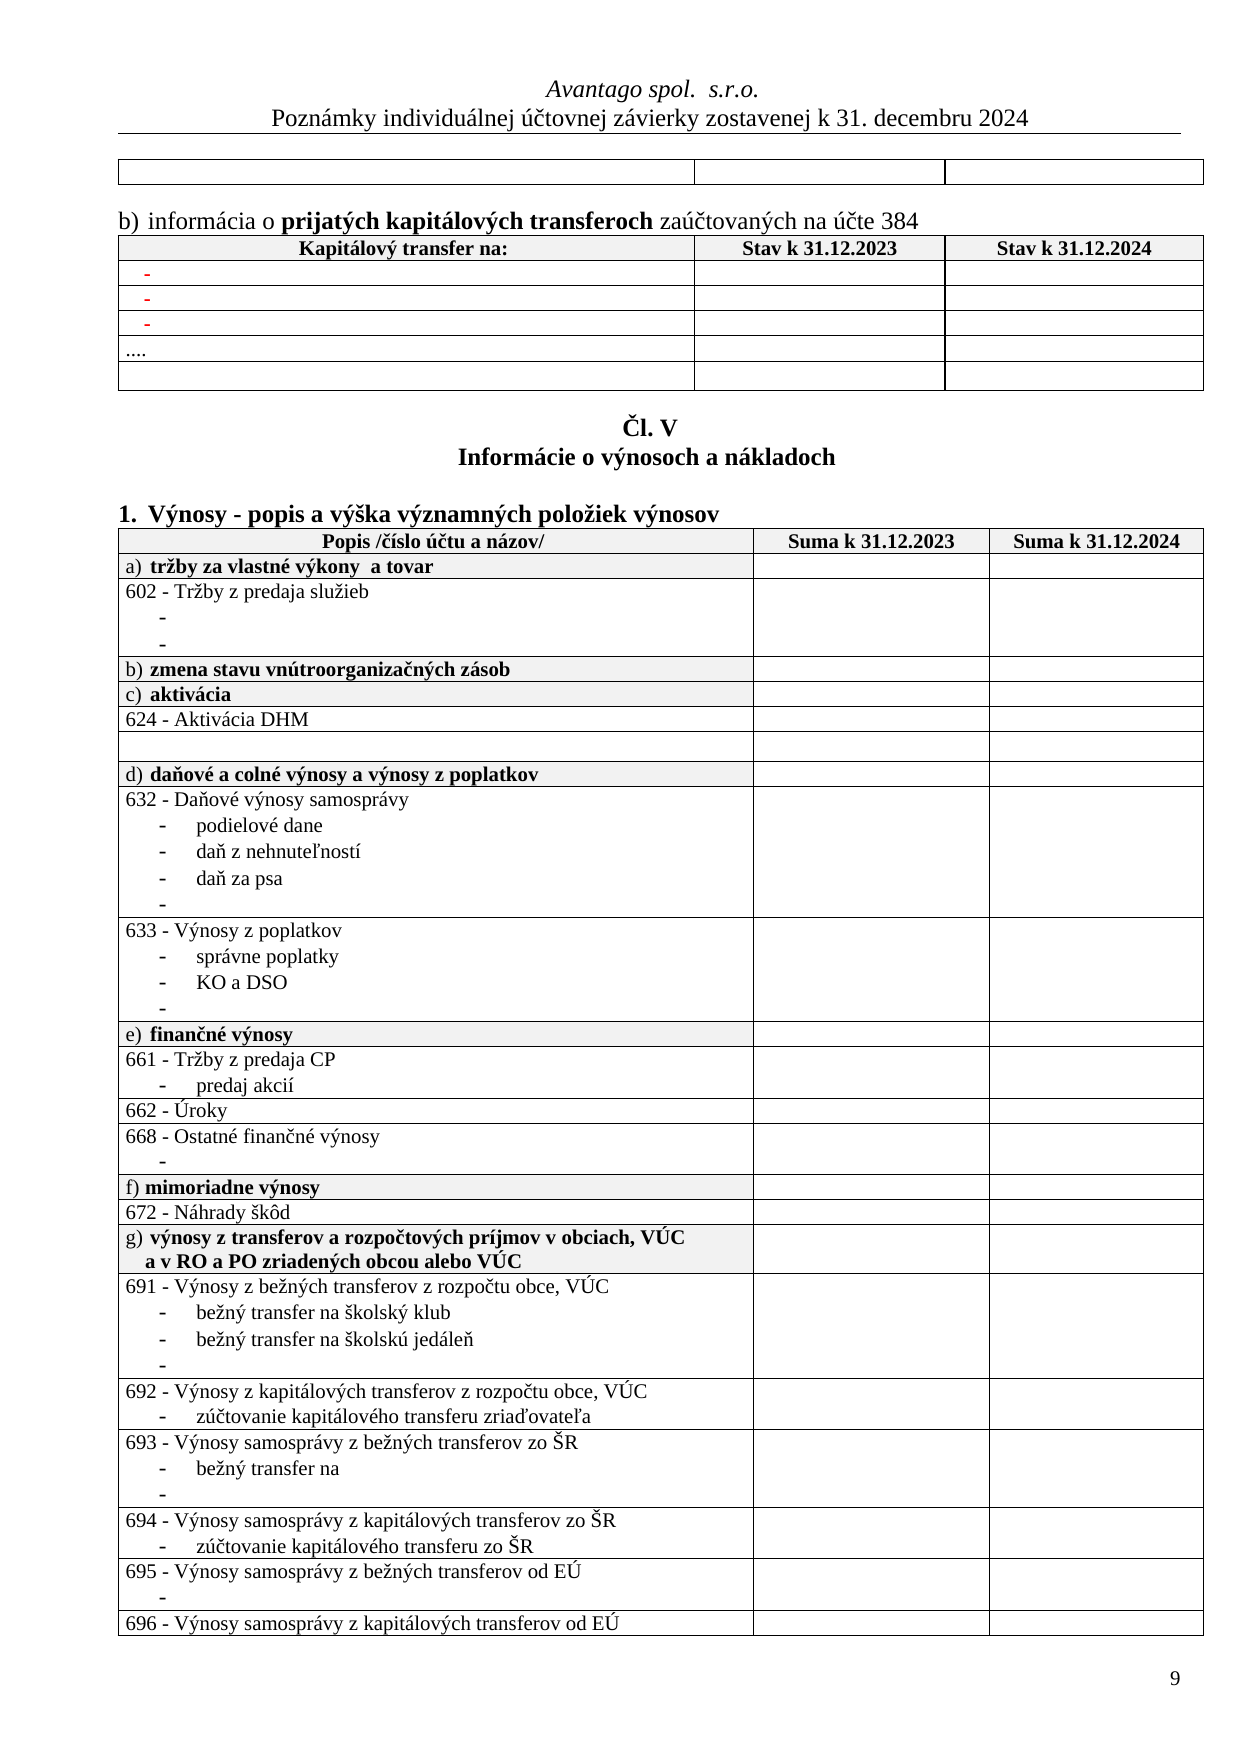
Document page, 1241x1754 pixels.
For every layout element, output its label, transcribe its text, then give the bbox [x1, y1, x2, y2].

table_cell 632 - Daňové výnosy samosprávy podielové dane daň z nehnuteľností daň za psa [119, 787, 753, 917]
table_cell [754, 1379, 989, 1429]
table_cell [946, 311, 1203, 335]
table_cell [990, 579, 1203, 656]
table_cell [990, 682, 1203, 706]
table_cell [990, 918, 1203, 1021]
table_cell [990, 1022, 1203, 1046]
table_cell [990, 787, 1203, 917]
table_cell 672 - Náhrady škôd [119, 1200, 753, 1224]
table_cell 695 - Výnosy samosprávy z bežných transferov od EÚ [119, 1559, 753, 1610]
table_cell [754, 1124, 989, 1174]
table_cell [990, 1225, 1203, 1273]
table_cell [695, 336, 944, 361]
table_cell [990, 1047, 1203, 1097]
table_cell aktivácia [119, 682, 753, 706]
table_cell 691 - Výnosy z bežných transferov z rozpočtu obce, VÚC bežný transfer na školský klub bežný transfer na školskú jedáleň [119, 1274, 753, 1377]
table_cell [754, 657, 989, 681]
table_cell [754, 1047, 989, 1097]
table_cell [754, 762, 989, 786]
table_cell [990, 1175, 1203, 1199]
table_cell finančné výnosy [119, 1022, 753, 1046]
table_cell [754, 1508, 989, 1558]
table_cell 692 - Výnosy z kapitálových transferov z rozpočtu obce, VÚC zúčtovanie kapitálového transferu zriaďovateľa [119, 1379, 753, 1429]
table_cell [695, 362, 944, 390]
table_cell [990, 554, 1203, 578]
table_header Suma k 31.12.2024 [990, 529, 1203, 553]
table_cell [946, 362, 1203, 390]
table_header Kapitálový transfer na: [119, 236, 694, 260]
table_cell [695, 286, 944, 310]
table_cell 662 - Úroky [119, 1099, 753, 1122]
table_header Popis /číslo účtu a názov/ [119, 529, 753, 553]
text Informácie o výnosoch a nákladoch [118, 442, 1181, 470]
table_cell [990, 762, 1203, 786]
table_cell [119, 286, 694, 310]
table_cell [990, 1099, 1203, 1122]
table_cell [754, 554, 989, 578]
table_cell [946, 160, 1203, 184]
table_cell [990, 1124, 1203, 1174]
table_cell [119, 732, 753, 761]
table_cell [754, 1099, 989, 1122]
table_cell výnosy z transferov a rozpočtových príjmov v obciach, VÚC a v RO a PO zriadených obcou alebo VÚC [119, 1225, 753, 1273]
table_cell 696 - Výnosy samosprávy z kapitálových transferov od EÚ [119, 1611, 753, 1635]
table_cell [754, 1200, 989, 1224]
table_cell 661 - Tržby z predaja CP predaj akcií [119, 1047, 753, 1097]
table_cell tržby za vlastné výkony a tovar [119, 554, 753, 578]
table_cell 668 - Ostatné finančné výnosy [119, 1124, 753, 1174]
table_cell [990, 1200, 1203, 1224]
table_cell [695, 261, 944, 285]
table_cell .... [119, 336, 694, 361]
table_cell [754, 1274, 989, 1377]
table_header Suma k 31.12.2023 [754, 529, 989, 553]
table_cell [754, 579, 989, 656]
table_cell 693 - Výnosy samosprávy z bežných transferov zo ŠR bežný transfer na [119, 1430, 753, 1507]
table_cell [990, 1611, 1203, 1635]
table_cell [754, 682, 989, 706]
table_cell [754, 1559, 989, 1610]
table_cell zmena stavu vnútroorganizačných zásob [119, 657, 753, 681]
table_cell [946, 286, 1203, 310]
table_cell [754, 1430, 989, 1507]
table_cell [990, 707, 1203, 731]
table_cell [754, 1225, 989, 1273]
table_cell [754, 918, 989, 1021]
table_cell [990, 1430, 1203, 1507]
table_cell [754, 1611, 989, 1635]
table_cell daňové a colné výnosy a výnosy z poplatkov [119, 762, 753, 786]
table_cell [946, 336, 1203, 361]
table_cell [990, 1379, 1203, 1429]
text Čl. V [118, 413, 1181, 442]
table_cell [946, 261, 1203, 285]
table_cell 602 - Tržby z predaja služieb [119, 579, 753, 656]
table_cell [754, 707, 989, 731]
table_cell [754, 787, 989, 917]
table_cell [990, 1508, 1203, 1558]
table_cell [119, 261, 694, 285]
table_cell [990, 732, 1203, 761]
table_cell [754, 1175, 989, 1199]
table_cell [119, 362, 694, 390]
table_cell [754, 732, 989, 761]
table_cell [990, 657, 1203, 681]
table_cell [695, 160, 944, 184]
table_cell 694 - Výnosy samosprávy z kapitálových transferov zo ŠR zúčtovanie kapitálového transferu zo ŠR [119, 1508, 753, 1558]
table_cell [119, 160, 694, 184]
table_cell [990, 1274, 1203, 1377]
table_header Stav k 31.12.2024 [946, 236, 1203, 260]
table_cell [695, 311, 944, 335]
table_cell 633 - Výnosy z poplatkov správne poplatky KO a DSO [119, 918, 753, 1021]
table_cell [990, 1559, 1203, 1610]
list Výnosy - popis a výška významných položiek výnosov [118, 499, 1181, 528]
table_header Stav k 31.12.2023 [695, 236, 944, 260]
table_cell 624 - Aktivácia DHM [119, 707, 753, 731]
table_cell [119, 311, 694, 335]
table_cell mimoriadne výnosy [119, 1175, 753, 1199]
list informácia o prijatých kapitálových transferoch zaúčtovaných na účte 384 [118, 206, 1181, 235]
table_cell [754, 1022, 989, 1046]
